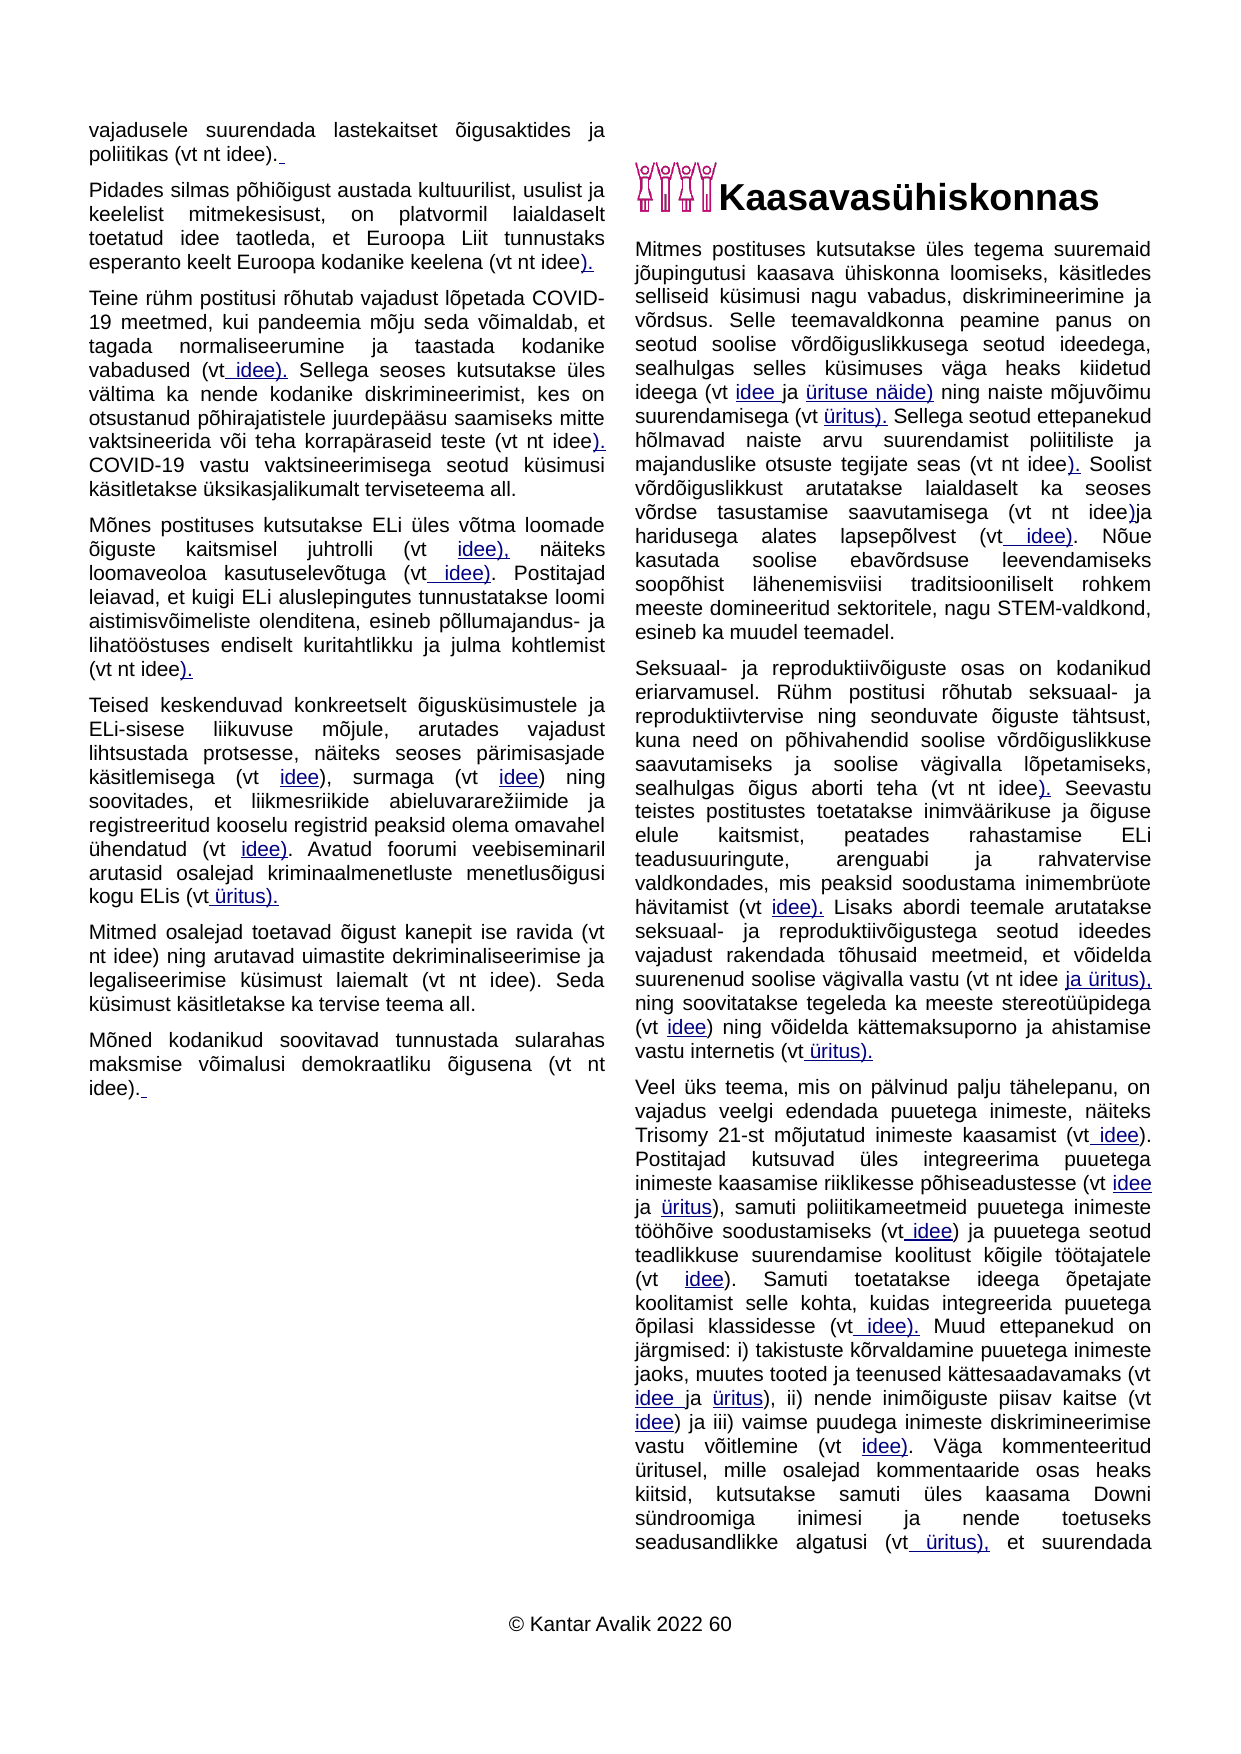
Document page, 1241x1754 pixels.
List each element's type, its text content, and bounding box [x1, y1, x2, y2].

text Seksuaal- ja reproduktiivõiguste osas on kodanikud eriarvamusel. Rühm postitusi rõhutab seksuaal- ja reproduktiivtervise ning seonduvate õiguste tähtsust, kuna need on põhivahendid soolise võrdõiguslikkuse saavutamiseks ja soolise vägivalla lõpetamiseks, sealhulgas õigus aborti teha (vt nt idee). Seevastu teistes postitustes toetatakse inimväärikuse ja õiguse elule kaitsmist, peatades rahastamise ELi teadusuuringute, arenguabi ja rahvatervise valdkondades, mis peaksid soodustama inimembrüote hävitamist (vt idee). Lisaks abordi teemale arutatakse seksuaal- ja reproduktiivõigustega seotud ideedes vajadust rakendada tõhusaid meetmeid, et võidelda suurenenud soolise vägivalla vastu (vt nt idee ja üritus), ning soovitatakse tegeleda ka meeste stereotüüpidega (vt idee) ning võidelda kättemaksuporno ja ahistamise vastu internetis (vt üritus). [635, 656, 1152, 1063]
text Mitmed osalejad toetavad õigust kanepit ise ravida (vt nt idee) ning arutavad uimastite dekriminaliseerimise ja legaliseerimise küsimust laiemalt (vt nt idee). Seda küsimust käsitletakse ka tervise teema all. [88, 920, 605, 1016]
text Teised keskenduvad konkreetselt õigusküsimustele ja ELi-sisese liikuvuse mõjule, arutades vajadust lihtsustada protsesse, näiteks seoses pärimisasjade käsitlemisega (vt idee), surmaga (vt idee) ning soovitades, et liikmesriikide abieluvararežiimide ja registreeritud kooselu registrid peaksid olema omavahel ühendatud (vt idee). Avatud foorumi veebiseminaril arutasid osalejad kriminaalmenetluste menetlusõigusi kogu ELis (vt üritus). [88, 693, 605, 908]
text Mõned kodanikud soovitavad tunnustada sularahas maksmise võimalusi demokraatliku õigusena (vt nt idee). [88, 1028, 605, 1100]
text Mõnes postituses kutsutakse ELi üles võtma loomade õiguste kaitsmisel juhtrolli (vt idee), näiteks loomaveoloa kasutuselevõtuga (vt idee). Postitajad leiavad, et kuigi ELi aluslepingutes tunnustatakse loomi aistimisvõimeliste olenditena, esineb põllumajandus- ja lihatööstuses endiselt kuritahtlikku ja julma kohtlemist (vt nt idee). [88, 513, 605, 681]
subtitle Kaasavasühiskonnas [719, 175, 1152, 218]
text Teine rühm postitusi rõhutab vajadust lõpetada COVID-19 meetmed, kui pandeemia mõju seda võimaldab, et tagada normaliseerumine ja taastada kodanike vabadused (vt idee). Sellega seoses kutsutakse üles vältima ka nende kodanike diskrimineerimist, kes on otsustanud põhirajatistele juurdepääsu saamiseks mitte vaktsineerida või teha korrapäraseid teste (vt nt idee). COVID-19 vastu vaktsineerimisega seotud küsimusi käsitletakse üksikasjalikumalt terviseteema all. [88, 286, 605, 501]
picture [633, 146, 719, 231]
text vajadusele suurendada lastekaitset õigusaktides ja poliitikas (vt nt idee). [88, 118, 605, 166]
text Mitmes postituses kutsutakse üles tegema suuremaid jõupingutusi kaasava ühiskonna loomiseks, käsitledes selliseid küsimusi nagu vabadus, diskrimineerimine ja võrdsus. Selle teemavaldkonna peamine panus on seotud soolise võrdõiguslikkusega seotud ideedega, sealhulgas selles küsimuses väga heaks kiidetud ideega (vt idee ja ürituse näide) ning naiste mõjuvõimu suurendamisega (vt üritus). Sellega seotud ettepanekud hõlmavad naiste arvu suurendamist poliitiliste ja majanduslike otsuste tegijate seas (vt nt idee). Soolist võrdõiguslikkust arutatakse laialdaselt ka seoses võrdse tasustamise saavutamisega (vt nt idee)ja haridusega alates lapsepõlvest (vt idee). Nõue kasutada soolise ebavõrdsuse leevendamiseks soopõhist lähenemisviisi traditsiooniliselt rohkem meeste domineeritud sektoritele, nagu STEM-valdkond, esineb ka muudel teemadel. [635, 236, 1152, 644]
text Pidades silmas põhiõigust austada kultuurilist, usulist ja keelelist mitmekesisust, on platvormil laialdaselt toetatud idee taotleda, et Euroopa Liit tunnustaks esperanto keelt Euroopa kodanike keelena (vt nt idee). [88, 178, 605, 274]
text Veel üks teema, mis on pälvinud palju tähelepanu, on vajadus veelgi edendada puuetega inimeste, näiteks Trisomy 21-st mõjutatud inimeste kaasamist (vt idee). Postitajad kutsuvad üles integreerima puuetega inimeste kaasamise riiklikesse põhiseadustesse (vt idee ja üritus), samuti poliitikameetmeid puuetega inimeste tööhõive soodustamiseks (vt idee) ja puuetega seotud teadlikkuse suurendamise koolitust kõigile töötajatele (vt idee). Samuti toetatakse ideega õpetajate koolitamist selle kohta, kuidas integreerida puuetega õpilasi klassidesse (vt idee). Muud ettepanekud on järgmised: i) takistuste kõrvaldamine puuetega inimeste jaoks, muutes tooted ja teenused kättesaadavamaks (vt idee ja üritus), ii) nende inimõiguste piisav kaitse (vt idee) ja iii) vaimse puudega inimeste diskrimineerimise vastu võitlemine (vt idee). Väga kommenteeritud üritusel, mille osalejad kommentaaride osas heaks kiitsid, kutsutakse samuti üles kaasama Downi sündroomiga inimesi ja nende toetuseks seadusandlikke algatusi (vt üritus), et suurendada [635, 1075, 1152, 1554]
